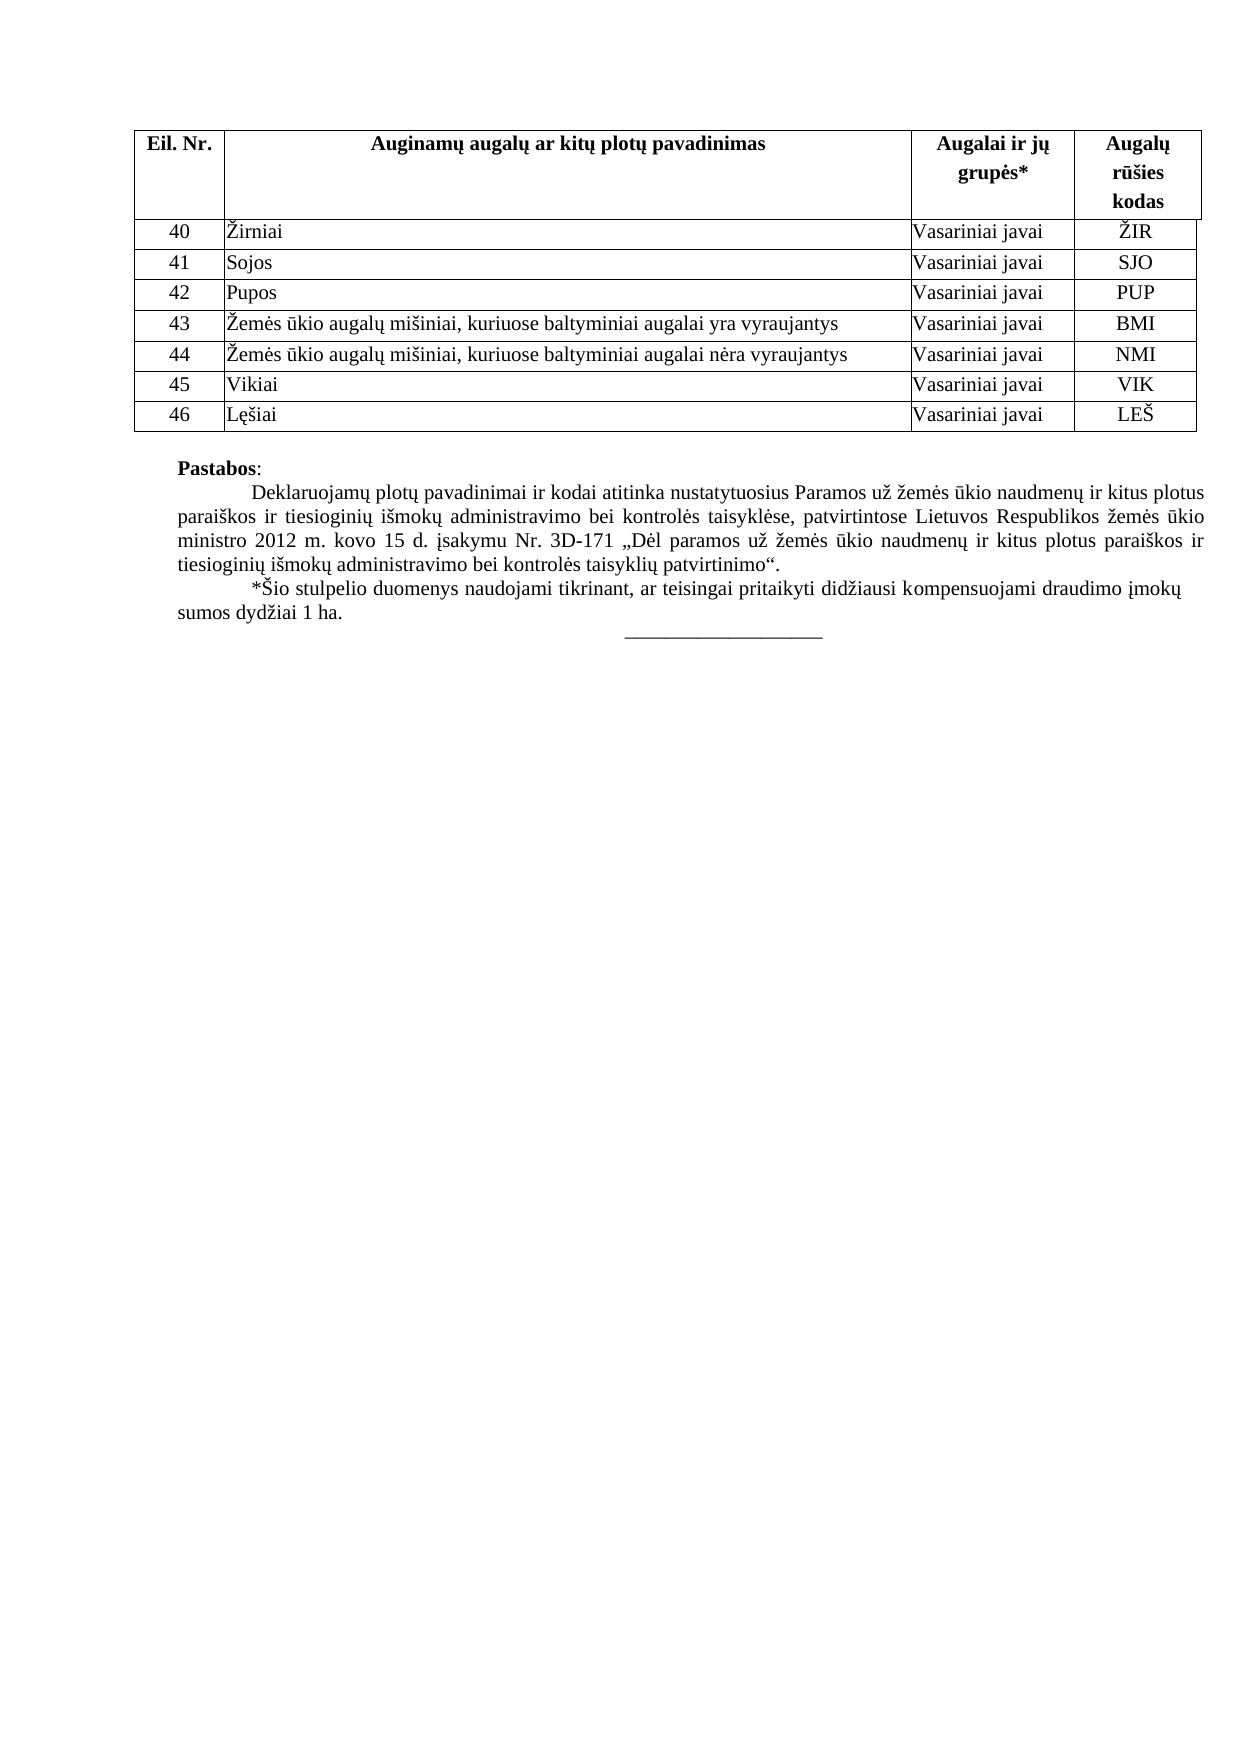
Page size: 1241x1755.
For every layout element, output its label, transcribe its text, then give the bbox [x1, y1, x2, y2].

table_cell [1197, 279, 1202, 310]
table_cell PUP [1075, 280, 1196, 310]
text *Šio stulpelio duomenys naudojami tikrinant, ar teisingai pritaikyti didžiausi kompensuojami draudimo įmokų sumos dydžiai 1 ha. [177, 576, 1181, 624]
table_cell [1197, 220, 1202, 249]
table_cell Vasariniai javai [912, 342, 1074, 371]
table_cell Sojos [225, 250, 911, 279]
table_cell Vasariniai javai [912, 372, 1074, 401]
table_cell Vasariniai javai [912, 311, 1074, 341]
table_cell Vasariniai javai [912, 280, 1074, 310]
table_cell 40 [135, 220, 224, 249]
text Pastabos: [177, 456, 1181, 480]
table_cell 42 [135, 280, 224, 310]
table_cell SJO [1075, 250, 1196, 279]
table_cell [1197, 341, 1202, 371]
table_cell BMI [1075, 311, 1196, 341]
table_cell [1197, 371, 1202, 401]
table_header Augalai ir jų grupės* [912, 131, 1074, 218]
table_cell Pupos [225, 280, 911, 310]
table_cell Žirniai [225, 220, 911, 249]
table_cell 43 [135, 311, 224, 341]
table_cell [1197, 401, 1202, 431]
table_cell NMI [1075, 342, 1196, 371]
table_cell Lęšiai [225, 402, 911, 431]
table_cell VIK [1075, 372, 1196, 401]
table_cell LEŠ [1075, 402, 1196, 431]
table_cell ŽIR [1075, 220, 1196, 249]
table_cell Žemės ūkio augalų mišiniai, kuriuose baltyminiai augalai nėra vyraujantys [225, 342, 911, 371]
table_cell Vasariniai javai [912, 250, 1074, 279]
table_cell [1197, 249, 1202, 279]
table_cell [1197, 310, 1202, 341]
table_cell Vikiai [225, 372, 911, 401]
table_cell Žemės ūkio augalų mišiniai, kuriuose baltyminiai augalai yra vyraujantys [225, 311, 911, 341]
table_cell 41 [135, 250, 224, 279]
table_cell Vasariniai javai [912, 220, 1074, 249]
text Deklaruojamų plotų pavadinimai ir kodai atitinka nustatytuosius Paramos už žemės ūkio naudmenų ir kitus plotus paraiškos ir tiesioginių išmokų administravimo bei kontrolės taisyklėse, patvirtintose Lietuvos Respublikos žemės ūkio ministro 2012 m. kovo 15 d. įsakymu Nr. 3D-171 „Dėl paramos už žemės ūkio naudmenų ir kitus plotus paraiškos ir tiesioginių išmokų administravimo bei kontrolės taisyklių patvirtinimo“. [177, 480, 1206, 576]
table_header Augalų rūšies kodas [1075, 131, 1201, 218]
table_cell 46 [135, 402, 224, 431]
table_header Auginamų augalų ar kitų plotų pavadinimas [225, 131, 911, 218]
text ––––––––––––––––––– [177, 624, 1181, 648]
table_cell 44 [135, 342, 224, 371]
table_cell Vasariniai javai [912, 402, 1074, 431]
table_cell 45 [135, 372, 224, 401]
table_header Eil. Nr. [135, 131, 224, 218]
